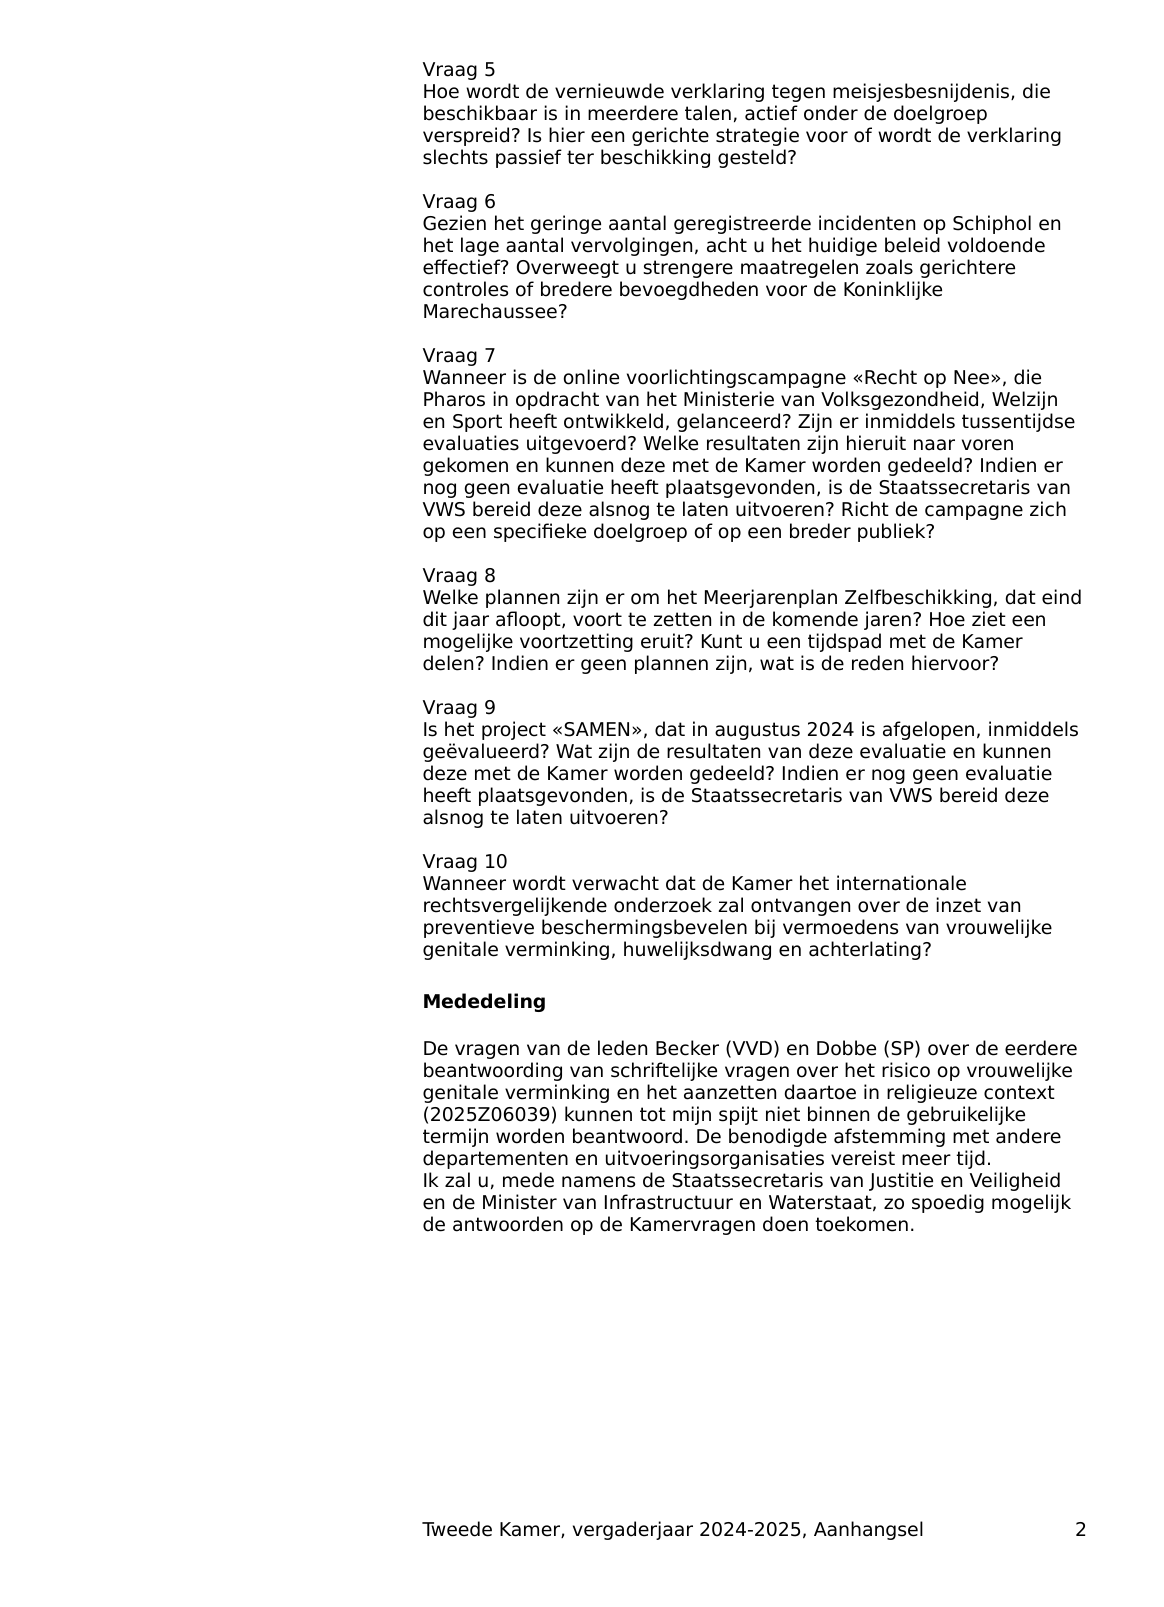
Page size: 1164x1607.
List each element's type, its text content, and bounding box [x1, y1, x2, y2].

text Vraag 9 [422, 697, 1087, 719]
text Vraag 8 [422, 565, 1087, 587]
subtitle Mededeling [422, 991, 1087, 1013]
text Wanneer wordt verwacht dat de Kamer het internationale rechtsvergelijkende onderzoek zal ontvangen over de inzet van preventieve beschermingsbevelen bij vermoedens van vrouwelijke genitale verminking, huwelijksdwang en achterlating? [422, 873, 1087, 961]
text Ik zal u, mede namens de Staatssecretaris van Justitie en Veiligheid en de Minister van Infrastructuur en Waterstaat, zo spoedig mogelijk de antwoorden op de Kamervragen doen toekomen. [422, 1170, 1087, 1236]
text Vraag 10 [422, 851, 1087, 873]
text Vraag 6 [422, 191, 1087, 213]
text Welke plannen zijn er om het Meerjarenplan Zelfbeschikking, dat eind dit jaar afloopt, voort te zetten in de komende jaren? Hoe ziet een mogelijke voortzetting eruit? Kunt u een tijdspad met de Kamer delen? Indien er geen plannen zijn, wat is de reden hiervoor? [422, 587, 1087, 675]
text Gezien het geringe aantal geregistreerde incidenten op Schiphol en het lage aantal vervolgingen, acht u het huidige beleid voldoende effectief? Overweegt u strengere maatregelen zoals gerichtere controles of bredere bevoegdheden voor de Koninklijke Marechaussee? [422, 213, 1087, 323]
text Hoe wordt de vernieuwde verklaring tegen meisjesbesnijdenis, die beschikbaar is in meerdere talen, actief onder de doelgroep verspreid? Is hier een gerichte strategie voor of wordt de verklaring slechts passief ter beschikking gesteld? [422, 81, 1087, 169]
text Wanneer is de online voorlichtingscampagne «Recht op Nee», die Pharos in opdracht van het Ministerie van Volksgezondheid, Welzijn en Sport heeft ontwikkeld, gelanceerd? Zijn er inmiddels tussentijdse evaluaties uitgevoerd? Welke resultaten zijn hieruit naar voren gekomen en kunnen deze met de Kamer worden gedeeld? Indien er nog geen evaluatie heeft plaatsgevonden, is de Staatssecretaris van VWS bereid deze alsnog te laten uitvoeren? Richt de campagne zich op een specifieke doelgroep of op een breder publiek? [422, 367, 1087, 543]
text De vragen van de leden Becker (VVD) en Dobbe (SP) over de eerdere beantwoording van schriftelijke vragen over het risico op vrouwelijke genitale verminking en het aanzetten daartoe in religieuze context (2025Z06039) kunnen tot mijn spijt niet binnen de gebruikelijke termijn worden beantwoord. De benodigde afstemming met andere departementen en uitvoeringsorganisaties vereist meer tijd. [422, 1038, 1087, 1170]
text Vraag 7 [422, 345, 1087, 367]
text Vraag 5 [422, 59, 1087, 81]
text Is het project «SAMEN», dat in augustus 2024 is afgelopen, inmiddels geëvalueerd? Wat zijn de resultaten van deze evaluatie en kunnen deze met de Kamer worden gedeeld? Indien er nog geen evaluatie heeft plaatsgevonden, is de Staatssecretaris van VWS bereid deze alsnog te laten uitvoeren? [422, 719, 1087, 829]
